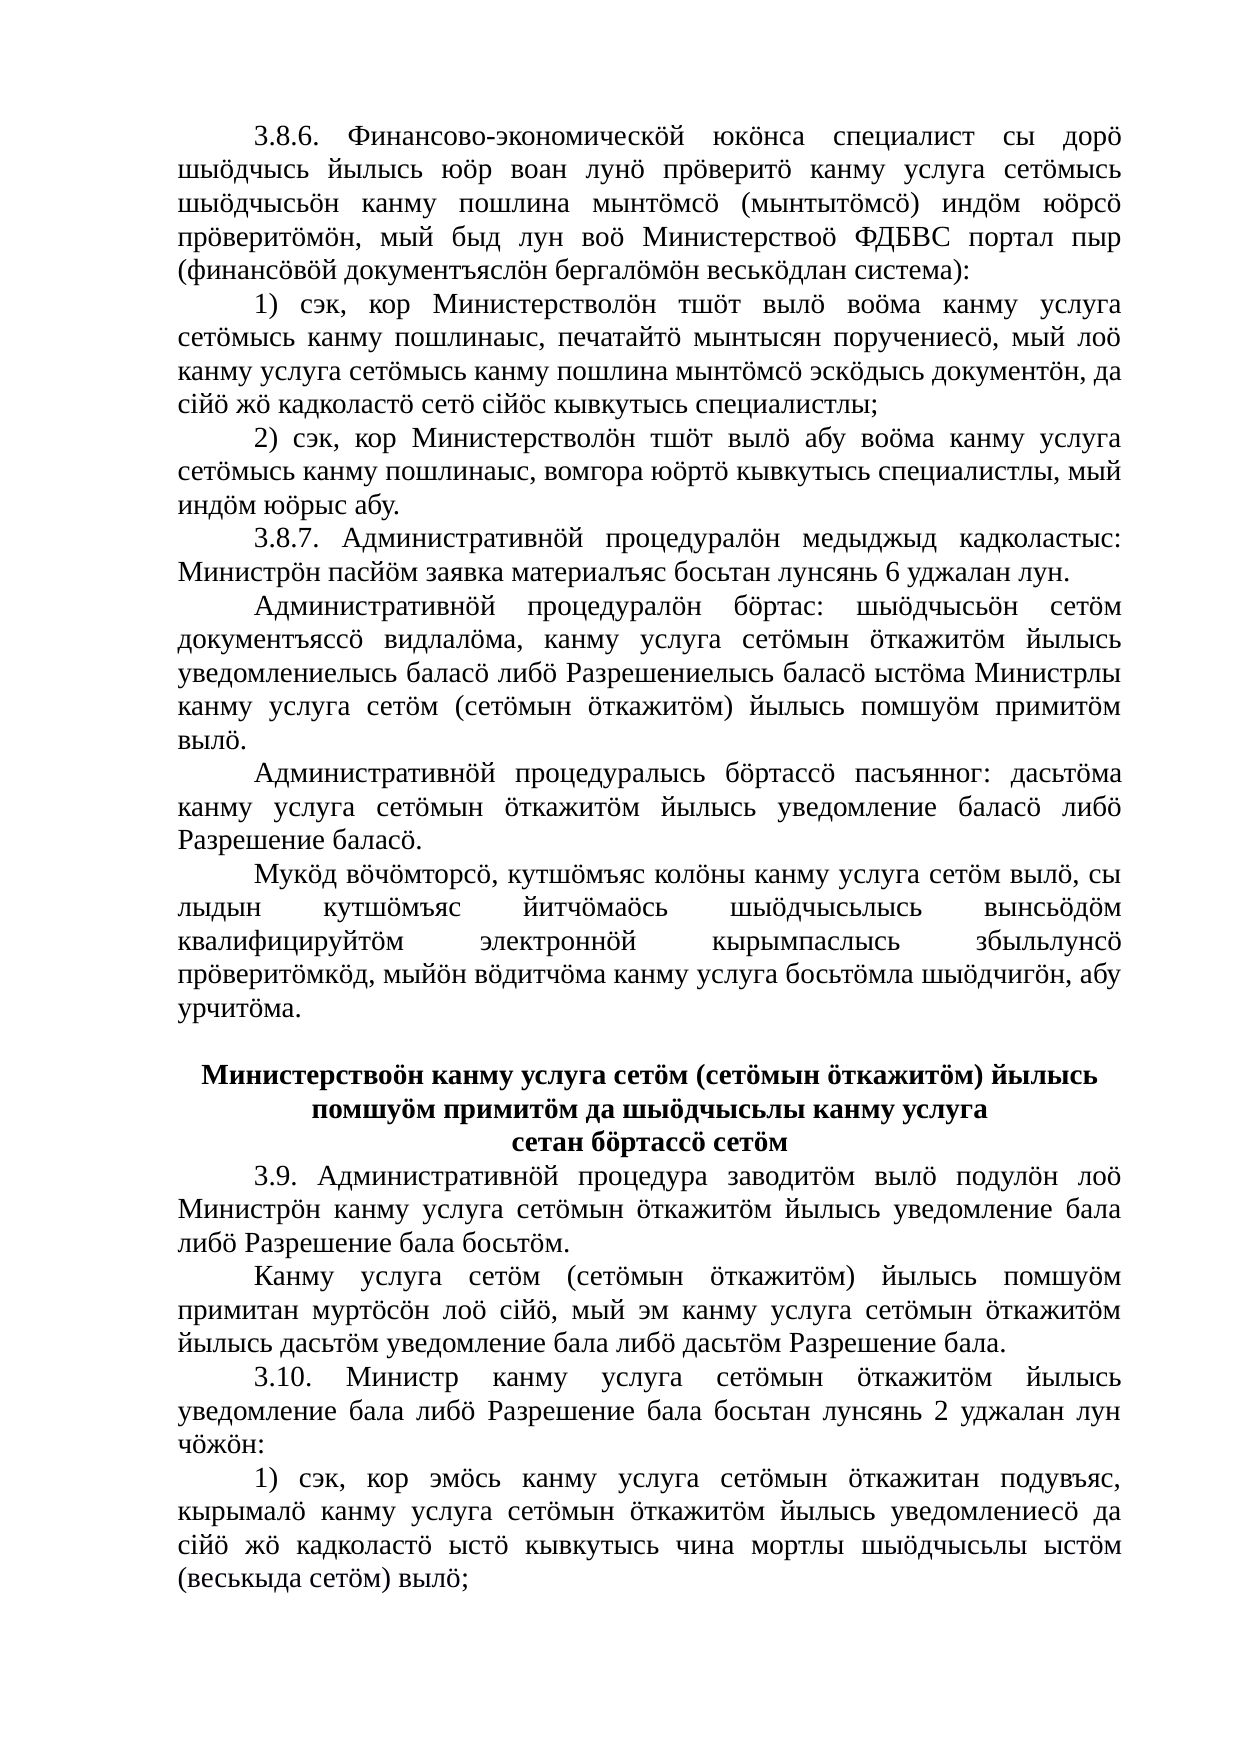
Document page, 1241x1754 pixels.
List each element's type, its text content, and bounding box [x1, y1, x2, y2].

text 1) сэк, кор эмӧсь канму услуга сетӧмын ӧткажитан подувъяс, кырымалӧ канму услуга сетӧмын ӧткажитӧм йылысь уведомлениесӧ да сійӧ жӧ кадколастӧ ыстӧ кывкутысь чина мортлы шыӧдчысьлы ыстӧм (веськыда сетӧм) вылӧ; [177, 1460, 1122, 1594]
text 1) сэк, кор Министерстволӧн тшӧт вылӧ воӧма канму услуга сетӧмысь канму пошлинаыс, печатайтӧ мынтысян поручениесӧ, мый лоӧ канму услуга сетӧмысь канму пошлина мынтӧмсӧ эскӧдысь документӧн, да сійӧ жӧ кадколастӧ сетӧ сійӧс кывкутысь специалистлы; [177, 286, 1122, 420]
text Административнӧй процедуралысь бӧртассӧ пасъянног: дасьтӧма канму услуга сетӧмын ӧткажитӧм йылысь уведомление баласӧ либӧ Разрешение баласӧ. [177, 755, 1122, 856]
text 3.8.6. Финансово-экономическӧй юкӧнса специалист сы дорӧ шыӧдчысь йылысь юӧр воан лунӧ прӧверитӧ канму услуга сетӧмысь шыӧдчысьӧн канму пошлина мынтӧмсӧ (мынтытӧмсӧ) индӧм юӧрсӧ прӧверитӧмӧн, мый быд лун воӧ Министерствоӧ ФДБВС портал пыр (финансӧвӧй документъяслӧн бергалӧмӧн веськӧдлан система): [177, 118, 1122, 286]
text 3.10. Министр канму услуга сетӧмын ӧткажитӧм йылысь уведомление бала либӧ Разрешение бала босьтан лунсянь 2 уджалан лун чӧжӧн: [177, 1359, 1122, 1460]
text Административнӧй процедуралӧн бӧртас: шыӧдчысьӧн сетӧм документъяссӧ видлалӧма, канму услуга сетӧмын ӧткажитӧм йылысь уведомлениелысь баласӧ либӧ Разрешениелысь баласӧ ыстӧма Министрлы канму услуга сетӧм (сетӧмын ӧткажитӧм) йылысь помшуӧм примитӧм вылӧ. [177, 588, 1122, 755]
text сетан бӧртассӧ сетӧм [177, 1124, 1122, 1158]
text 2) сэк, кор Министерстволӧн тшӧт вылӧ абу воӧма канму услуга сетӧмысь канму пошлинаыс, вомгора юӧртӧ кывкутысь специалистлы, мый индӧм юӧрыс абу. [177, 420, 1122, 521]
text Министерствоӧн канму услуга сетӧм (сетӧмын ӧткажитӧм) йылысь помшуӧм примитӧм да шыӧдчысьлы канму услуга [177, 1057, 1122, 1124]
text Мукӧд вӧчӧмторсӧ, кутшӧмъяс колӧны канму услуга сетӧм вылӧ, сы лыдын кутшӧмъяс йитчӧмаӧсь шыӧдчысьлысь вынсьӧдӧм квалифицируйтӧм электроннӧй кырымпаслысь збыльлунсӧ прӧверитӧмкӧд, мыйӧн вӧдитчӧма канму услуга босьтӧмла шыӧдчигӧн, абу урчитӧма. [177, 856, 1122, 1024]
text 3.9. Административнӧй процедура заводитӧм вылӧ подулӧн лоӧ Министрӧн канму услуга сетӧмын ӧткажитӧм йылысь уведомление бала либӧ Разрешение бала босьтӧм. [177, 1158, 1122, 1258]
text 3.8.7. Административнӧй процедуралӧн медыджыд кадколастыс: Министрӧн пасйӧм заявка материалъяс босьтан лунсянь 6 уджалан лун. [177, 521, 1122, 588]
text Канму услуга сетӧм (сетӧмын ӧткажитӧм) йылысь помшуӧм примитан муртӧсӧн лоӧ сійӧ, мый эм канму услуга сетӧмын ӧткажитӧм йылысь дасьтӧм уведомление бала либӧ дасьтӧм Разрешение бала. [177, 1258, 1122, 1359]
